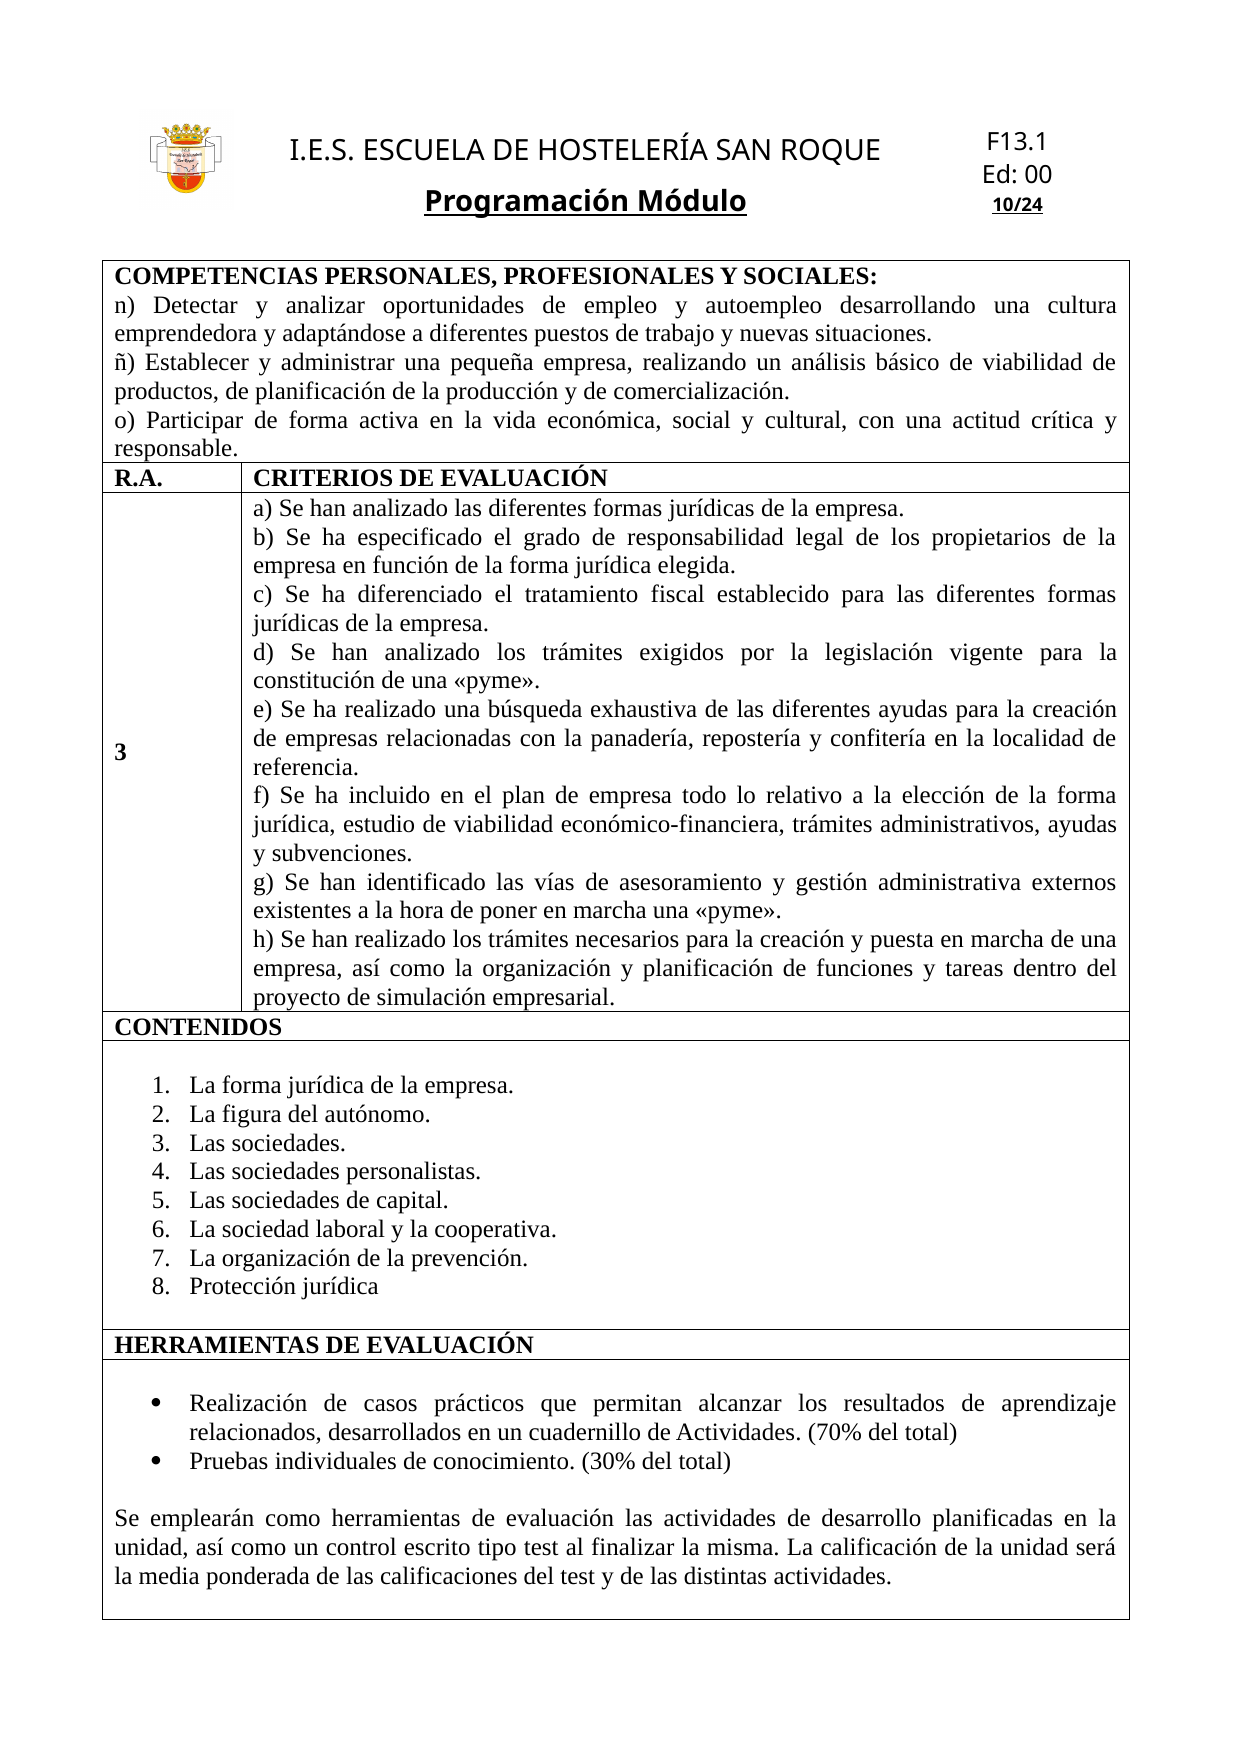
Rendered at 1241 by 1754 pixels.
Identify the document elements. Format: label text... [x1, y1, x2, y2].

table_cell La forma jurídica de la empresa. La figura del autónomo. Las sociedades. Las sociedades personalistas. Las sociedades de capital. La sociedad laboral y la cooperativa. La organización de la prevención. Protección jurídica [103, 1041, 1129, 1329]
table_cell COMPETENCIAS PERSONALES, PROFESIONALES Y SOCIALES: n) Detectar y analizar oportunidades de empleo y autoempleo desarrollando una cultura emprendedora y adaptándose a diferentes puestos de trabajo y nuevas situaciones. ñ) Establecer y administrar una pequeña empresa, realizando un análisis básico de viabilidad de productos, de planificación de la producción y de comercialización. o) Participar de forma activa en la vida económica, social y cultural, con una actitud crítica y responsable. [103, 261, 1129, 462]
table_cell R.A. [103, 463, 241, 492]
table_cell Realización de casos prácticos que permitan alcanzar los resultados de aprendizaje relacionados, desarrollados en un cuadernillo de Actividades. (70% del total) Pruebas individuales de conocimiento. (30% del total) Se emplearán como herramientas de evaluación las actividades de desarrollo planificadas en la unidad, así como un control escrito tipo test al finalizar la misma. La calificación de la unidad será la media ponderada de las calificaciones del test y de las distintas actividades. [103, 1360, 1129, 1618]
picture [139, 109, 234, 210]
table_cell CONTENIDOS [103, 1012, 1129, 1040]
table_cell a) Se han analizado las diferentes formas jurídicas de la empresa. b) Se ha especificado el grado de responsabilidad legal de los propietarios de la empresa en función de la forma jurídica elegida. c) Se ha diferenciado el tratamiento fiscal establecido para las diferentes formas jurídicas de la empresa. d) Se han analizado los trámites exigidos por la legislación vigente para la constitución de una «pyme». e) Se ha realizado una búsqueda exhaustiva de las diferentes ayudas para la creación de empresas relacionadas con la panadería, repostería y confitería en la localidad de referencia. f) Se ha incluido en el plan de empresa todo lo relativo a la elección de la forma jurídica, estudio de viabilidad económico-financiera, trámites administrativos, ayudas y subvenciones. g) Se han identificado las vías de asesoramiento y gestión administrativa externos existentes a la hora de poner en marcha una «pyme». h) Se han realizado los trámites necesarios para la creación y puesta en marcha de una empresa, así como la organización y planificación de funciones y tareas dentro del proyecto de simulación empresarial. [242, 493, 1129, 1011]
table_cell 3 [103, 493, 241, 1011]
table_cell HERRAMIENTAS DE EVALUACIÓN [103, 1330, 1129, 1359]
table_cell CRITERIOS DE EVALUACIÓN [242, 463, 1129, 492]
